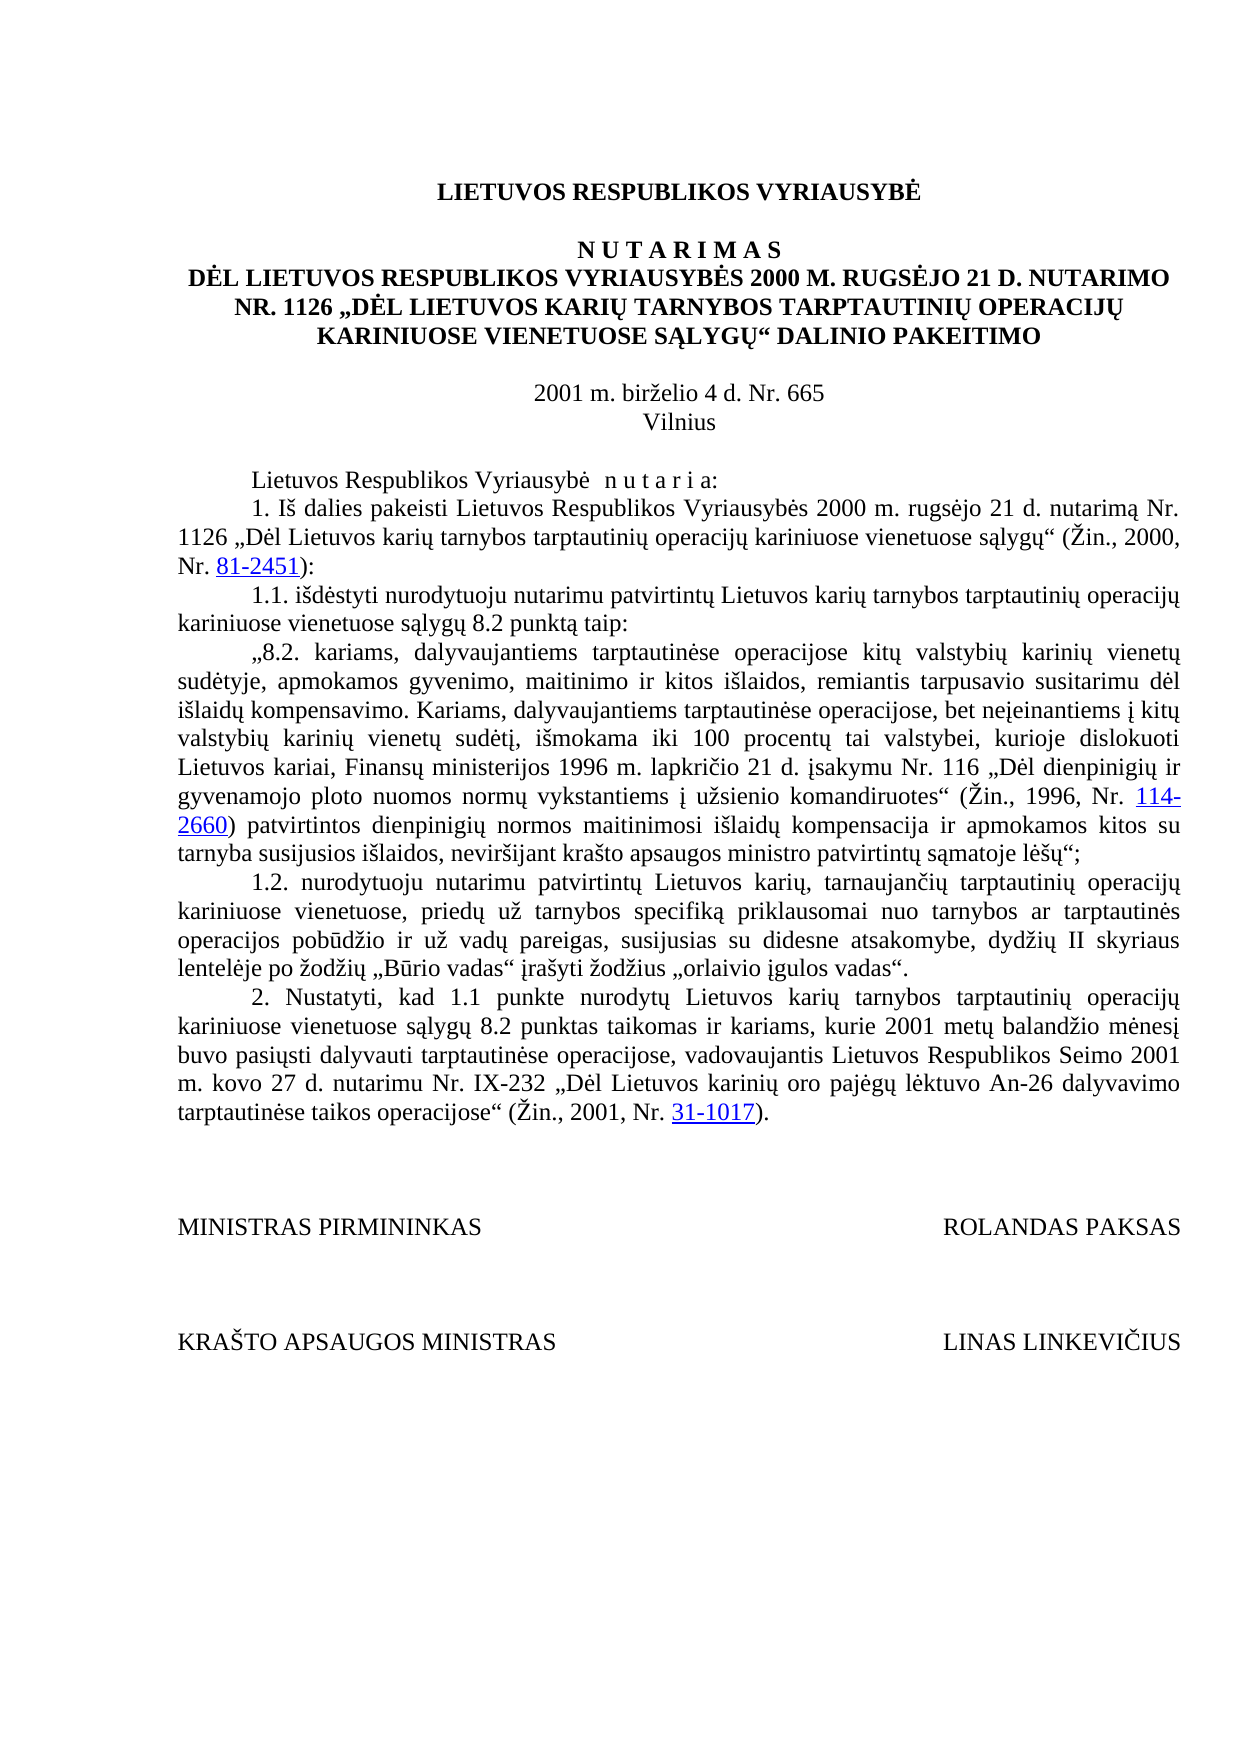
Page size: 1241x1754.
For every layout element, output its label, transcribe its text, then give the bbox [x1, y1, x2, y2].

text „8.2. kariams, dalyvaujantiems tarptautinėse operacijose kitų valstybių karinių vienetų sudėtyje, apmokamos gyvenimo, maitinimo ir kitos išlaidos, remiantis tarpusavio susitarimu dėl išlaidų kompensavimo. Kariams, dalyvaujantiems tarptautinėse operacijose, bet neįeinantiems į kitų valstybių karinių vienetų sudėtį, išmokama iki 100 procentų tai valstybei, kurioje dislokuoti Lietuvos kariai, Finansų ministerijos 1996 m. lapkričio 21 d. įsakymu Nr. 116 „Dėl dienpinigių ir gyvenamojo ploto nuomos normų vykstantiems į užsienio komandiruotes“ (Žin., 1996, Nr. 114-2660) patvirtintos dienpinigių normos maitinimosi išlaidų kompensacija ir apmokamos kitos su tarnyba susijusios išlaidos, neviršijant krašto apsaugos ministro patvirtintų sąmatoje lėšų“; [177, 637, 1181, 867]
text Vilnius [177, 407, 1181, 436]
text LIETUVOS RESPUBLIKOS VYRIAUSYBĖ [177, 177, 1181, 206]
text 2. Nustatyti, kad 1.1 punkte nurodytų Lietuvos karių tarnybos tarptautinių operacijų kariniuose vienetuose sąlygų 8.2 punktas taikomas ir kariams, kurie 2001 metų balandžio mėnesį buvo pasiųsti dalyvauti tarptautinėse operacijose, vadovaujantis Lietuvos Respublikos Seimo 2001 m. kovo 27 d. nutarimu Nr. IX-232 „Dėl Lietuvos karinių oro pajėgų lėktuvo An-26 dalyvavimo tarptautinėse taikos operacijose“ (Žin., 2001, Nr. 31-1017). [177, 982, 1181, 1126]
text 1.1. išdėstyti nurodytuoju nutarimu patvirtintų Lietuvos karių tarnybos tarptautinių operacijų kariniuose vienetuose sąlygų 8.2 punktą taip: [177, 580, 1181, 637]
text MINISTRAS PIRMININKAS ROLANDAS PAKSAS [177, 1212, 1181, 1241]
text Lietuvos Respublikos Vyriausybė nutaria: [177, 465, 1181, 493]
text KRAŠTO APSAUGOS MINISTRAS LINAS LINKEVIČIUS [177, 1327, 1181, 1356]
text N U T A R I M A S [177, 235, 1181, 263]
text 1.2. nurodytuoju nutarimu patvirtintų Lietuvos karių, tarnaujančių tarptautinių operacijų kariniuose vienetuose, priedų už tarnybos specifiką priklausomai nuo tarnybos ar tarptautinės operacijos pobūdžio ir už vadų pareigas, susijusias su didesne atsakomybe, dydžių II skyriaus lentelėje po žodžių „Būrio vadas“ įrašyti žodžius „orlaivio įgulos vadas“. [177, 867, 1181, 982]
text 1. Iš dalies pakeisti Lietuvos Respublikos Vyriausybės 2000 m. rugsėjo 21 d. nutarimą Nr. 1126 „Dėl Lietuvos karių tarnybos tarptautinių operacijų kariniuose vienetuose sąlygų“ (Žin., 2000, Nr. 81-2451): [177, 493, 1181, 580]
text DĖL LIETUVOS RESPUBLIKOS VYRIAUSYBĖS 2000 M. RUGSĖJO 21 D. NUTARIMO NR. 1126 „DĖL LIETUVOS KARIŲ TARNYBOS TARPTAUTINIŲ OPERACIJŲ KARINIUOSE VIENETUOSE SĄLYGŲ“ DALINIO PAKEITIMO [177, 263, 1181, 350]
text 2001 m. birželio 4 d. Nr. 665 [177, 378, 1181, 407]
